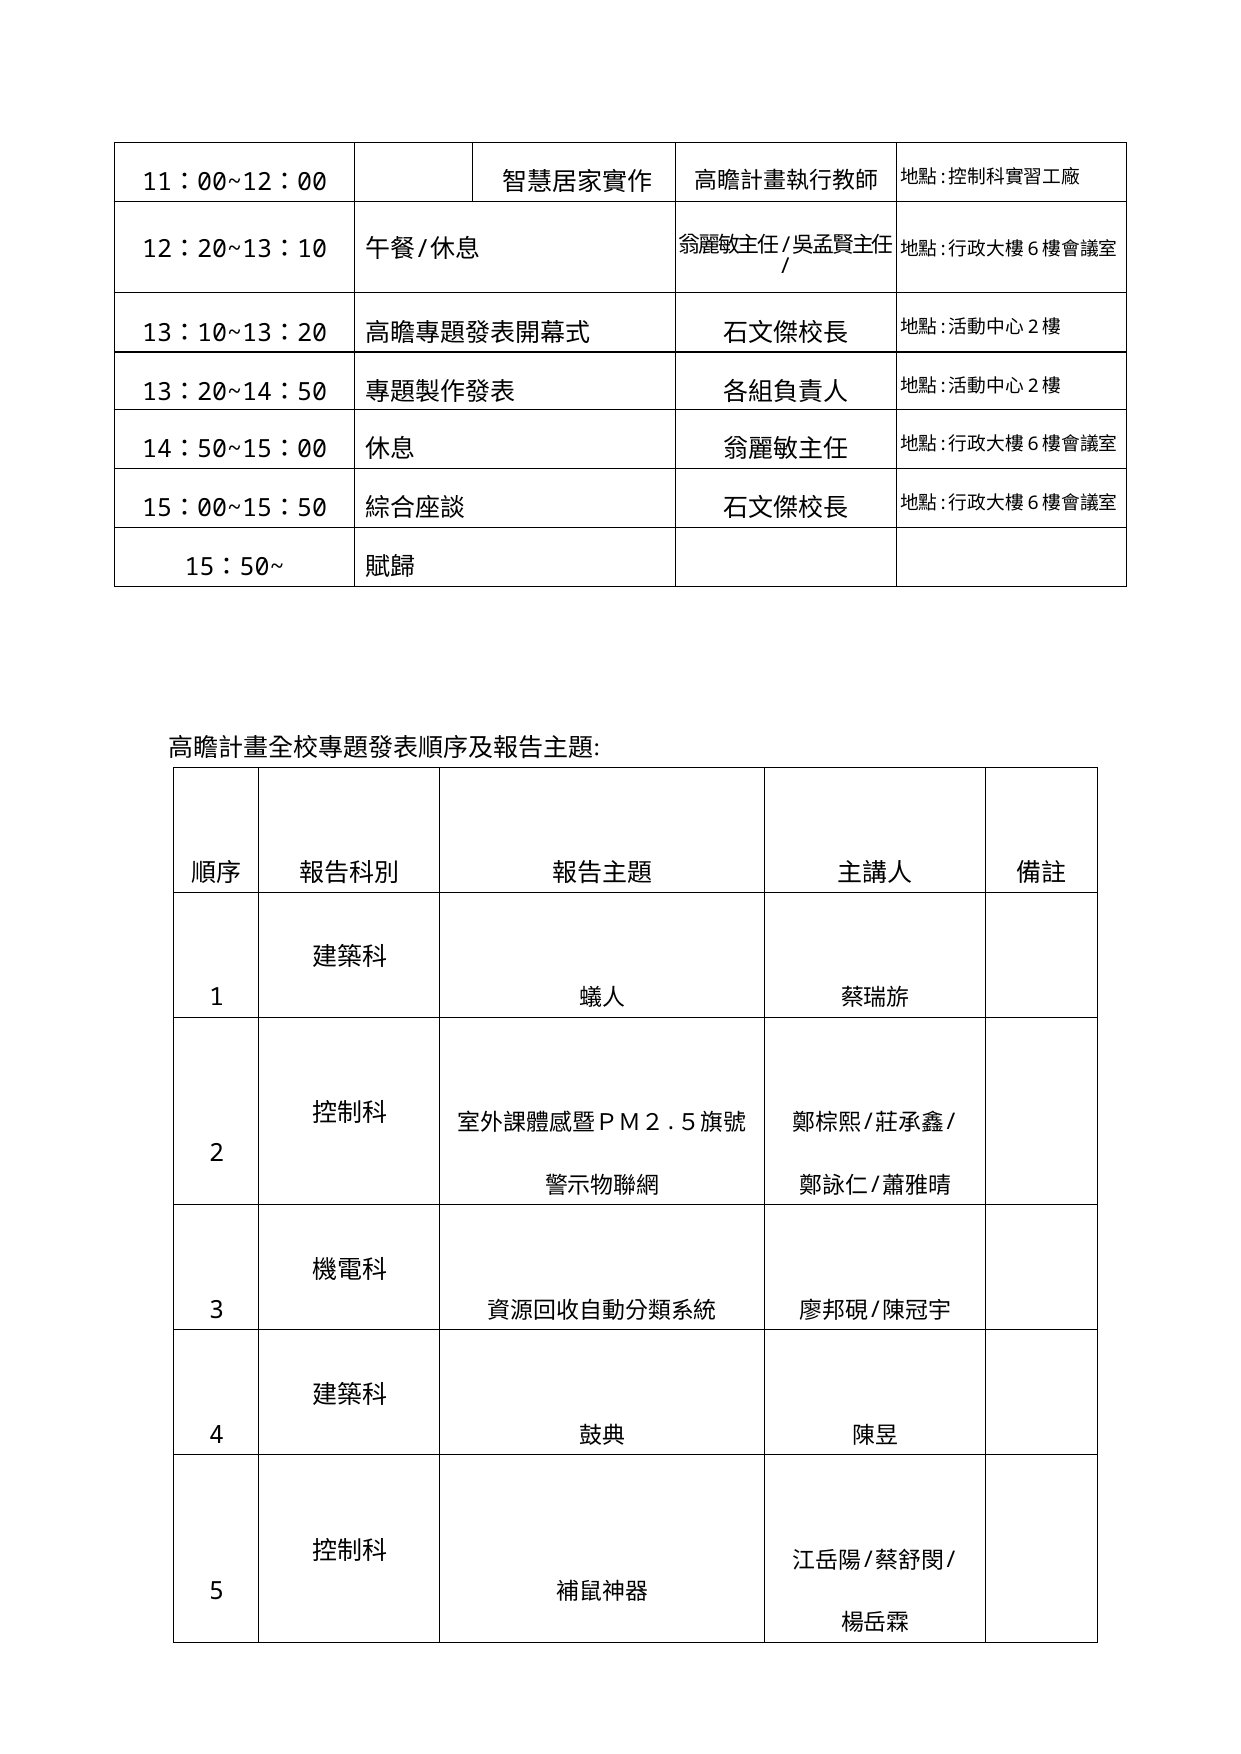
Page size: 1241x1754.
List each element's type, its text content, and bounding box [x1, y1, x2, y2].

table_header 主講人 [765, 768, 985, 892]
table_cell 地點:活動中心2樓 [897, 293, 1126, 351]
table_cell 休息 [355, 410, 675, 468]
table_cell 12：20~13：10 [115, 202, 354, 292]
table_cell 翁麗敏主任/吳孟賢主任/ 王秀芳教師 [676, 202, 896, 292]
table_cell 鼓典 [440, 1330, 764, 1454]
table_cell 翁麗敏主任 [676, 410, 896, 468]
table_cell 高瞻專題發表開幕式 [355, 293, 675, 351]
table_cell [986, 1205, 1097, 1329]
table_cell 地點:行政大樓6樓會議室 [897, 410, 1126, 468]
table_cell 13：10~13：20 [115, 293, 354, 351]
table_cell 建築科 [259, 893, 439, 1017]
table_cell [355, 143, 472, 201]
table_cell 2 [174, 1018, 258, 1204]
table_cell 蔡瑞旂 [765, 893, 985, 1017]
table_cell 石文傑校長 [676, 293, 896, 351]
table_cell 綜合座談 [355, 469, 675, 527]
table_header 報告科別 [259, 768, 439, 892]
table_cell 資源回收自動分類系統 [440, 1205, 764, 1329]
table_cell 江岳陽/蔡舒閔/ 楊岳霖 [765, 1455, 985, 1642]
table_header 報告主題 [440, 768, 764, 892]
table_cell 陳昱 [765, 1330, 985, 1454]
table_cell [986, 1455, 1097, 1642]
table_cell 智慧居家實作 [473, 143, 675, 201]
table_cell [897, 528, 1126, 586]
table_cell 1 [174, 893, 258, 1017]
table_cell 控制科 [259, 1018, 439, 1204]
table_cell 石文傑校長 [676, 469, 896, 527]
table_cell 15：00~15：50 [115, 469, 354, 527]
table_header 順序 [174, 768, 258, 892]
table_cell 鄭棕熙/莊承鑫/ 鄭詠仁/蕭雅晴 [765, 1018, 985, 1204]
table_cell [986, 1018, 1097, 1204]
table_cell 補鼠神器 [440, 1455, 764, 1642]
table_cell 控制科 [259, 1455, 439, 1642]
table_cell 賦歸 [355, 528, 675, 586]
table_cell [986, 893, 1097, 1017]
table_cell 建築科 [259, 1330, 439, 1454]
table_cell 各組負責人 [676, 353, 896, 409]
table_cell 室外課體感暨ＰＭ２.５旗號警示物聯網 [440, 1018, 764, 1204]
table_cell 高瞻計畫執行教師 [676, 143, 896, 201]
table_header 備註 [986, 768, 1097, 892]
table_cell [676, 528, 896, 586]
table_cell [986, 1330, 1097, 1454]
table_cell 13：20~14：50 [115, 353, 354, 409]
table_cell 地點:行政大樓6樓會議室 [897, 469, 1126, 527]
table_cell 蟻人 [440, 893, 764, 1017]
table_cell 午餐/休息 [355, 202, 675, 292]
table_cell 地點:行政大樓6樓會議室 [897, 202, 1126, 292]
table_cell 4 [174, 1330, 258, 1454]
table_cell 專題製作發表 [355, 353, 675, 409]
table_cell 地點:活動中心2樓 [897, 353, 1126, 409]
table_cell 11：00~12：00 [115, 143, 354, 201]
table_cell 廖邦硯/陳冠宇 [765, 1205, 985, 1329]
table_cell 機電科 [259, 1205, 439, 1329]
table_cell 14：50~15：00 [115, 410, 354, 468]
table_cell 3 [174, 1205, 258, 1329]
table_cell 地點:控制科實習工廠 [897, 143, 1126, 201]
text 高瞻計畫全校專題發表順序及報告主題: [168, 704, 1122, 767]
table_cell 5 [174, 1455, 258, 1642]
table_cell 15：50~ [115, 528, 354, 586]
